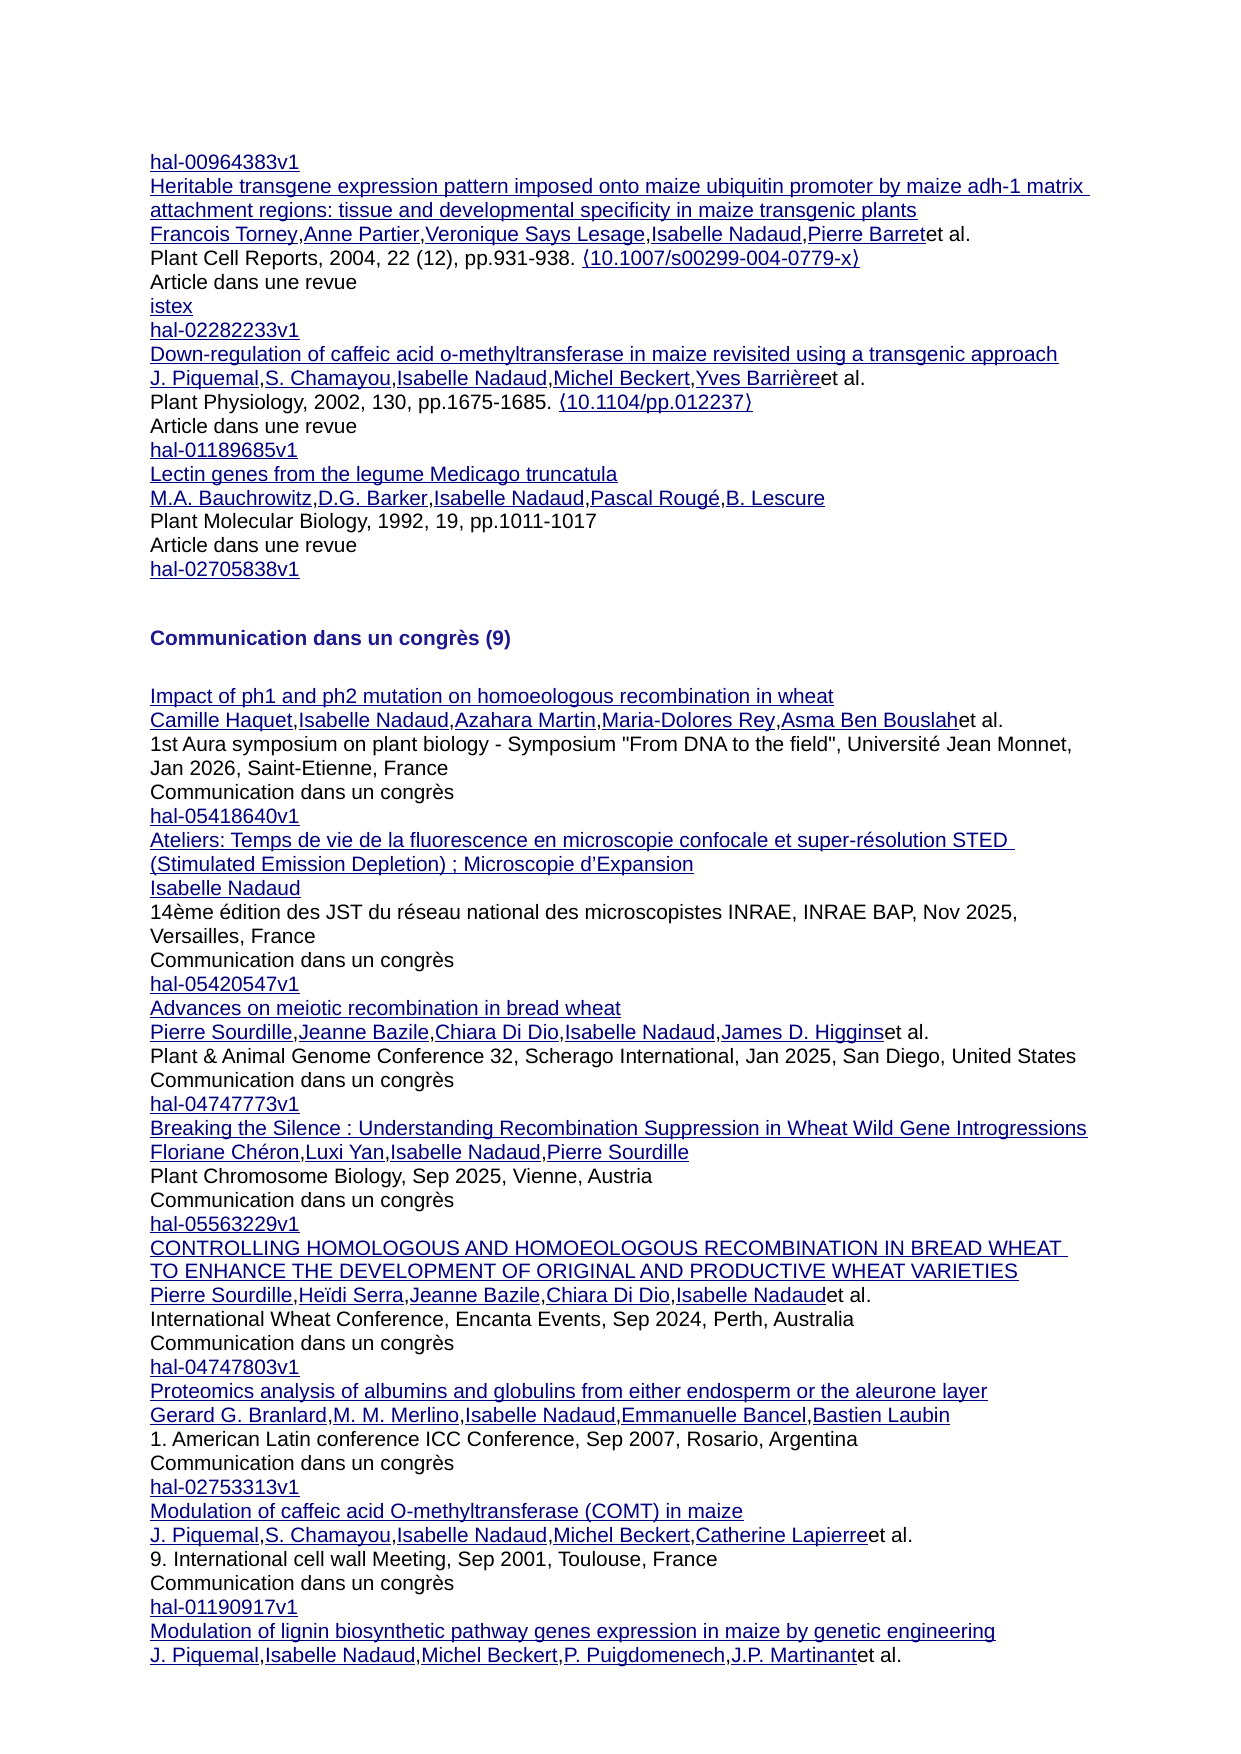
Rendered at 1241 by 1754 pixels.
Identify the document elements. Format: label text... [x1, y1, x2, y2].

subtitle Communication dans un congrès (9) [150, 626, 1090, 650]
table_cell Lectin genes from the legume Medicago truncatula M.A. Bauchrowitz,D.G. Barker,Isabelle Nadaud,Pascal Rougé,B. Lescure Plant Molecular Biology, 1992, 19, pp.1011-1017 Article dans une revue hal-02705838v1 [150, 461, 1090, 581]
table_cell Modulation of lignin biosynthetic pathway genes expression in maize by genetic engineering J. Piquemal,Isabelle Nadaud,Michel Beckert,P. Puigdomenech,J.P. Martinantet al. [150, 1619, 1090, 1667]
table_cell Down-regulation of caffeic acid o-methyltransferase in maize revisited using a transgenic approach J. Piquemal,S. Chamayou,Isabelle Nadaud,Michel Beckert,Yves Barrièreet al. Plant Physiology, 2002, 130, pp.1675-1685. ⟨10.1104/pp.012237⟩ Article dans une revue hal-01189685v1 [150, 342, 1090, 461]
table_cell Ateliers: Temps de vie de la fluorescence en microscopie confocale et super-résolution STED (Stimulated Emission Depletion) ; Microscopie d’Expansion Isabelle Nadaud 14ème édition des JST du réseau national des microscopistes INRAE, INRAE BAP, Nov 2025, Versailles, France Communication dans un congrès hal-05420547v1 [150, 828, 1090, 996]
table_cell CONTROLLING HOMOLOGOUS AND HOMOEOLOGOUS RECOMBINATION IN BREAD WHEAT TO ENHANCE THE DEVELOPMENT OF ORIGINAL AND PRODUCTIVE WHEAT VARIETIES Pierre Sourdille,Heïdi Serra,Jeanne Bazile,Chiara Di Dio,Isabelle Nadaudet al. International Wheat Conference, Encanta Events, Sep 2024, Perth, Australia Communication dans un congrès hal-04747803v1 [150, 1235, 1090, 1379]
table_cell Advances on meiotic recombination in bread wheat Pierre Sourdille,Jeanne Bazile,Chiara Di Dio,Isabelle Nadaud,James D. Higginset al. Plant & Animal Genome Conference 32, Scherago International, Jan 2025, San Diego, United States Communication dans un congrès hal-04747773v1 [150, 996, 1090, 1116]
table_header Impact of ph1 and ph2 mutation on homoeologous recombination in wheat Camille Haquet,Isabelle Nadaud,Azahara Martin,Maria-Dolores Rey,Asma Ben Bouslahet al. 1st Aura symposium on plant biology - Symposium "From DNA to the field", Université Jean Monnet, Jan 2026, Saint-Etienne, France Communication dans un congrès hal-05418640v1 [150, 684, 1090, 828]
table_cell Proteomics analysis of albumins and globulins from either endosperm or the aleurone layer Gerard G. Branlard,M. M. Merlino,Isabelle Nadaud,Emmanuelle Bancel,Bastien Laubin 1. American Latin conference ICC Conference, Sep 2007, Rosario, Argentina Communication dans un congrès hal-02753313v1 [150, 1379, 1090, 1499]
table_cell Breaking the Silence : Understanding Recombination Suppression in Wheat Wild Gene Introgressions Floriane Chéron,Luxi Yan,Isabelle Nadaud,Pierre Sourdille Plant Chromosome Biology, Sep 2025, Vienne, Austria Communication dans un congrès hal-05563229v1 [150, 1116, 1090, 1235]
table_cell Heritable transgene expression pattern imposed onto maize ubiquitin promoter by maize adh-1 matrix [150, 174, 1090, 195]
table_cell attachment regions: tissue and developmental specificity in maize transgenic plants Francois Torney,Anne Partier,Veronique Says Lesage,Isabelle Nadaud,Pierre Barretet al. Plant Cell Reports, 2004, 22 (12), pp.931-938. ⟨10.1007/s00299-004-0779-x⟩ Article dans une revue istex hal-02282233v1 [150, 196, 1090, 342]
table_cell hal-00964383v1 [150, 150, 1090, 174]
table_cell Modulation of caffeic acid O-methyltransferase (COMT) in maize J. Piquemal,S. Chamayou,Isabelle Nadaud,Michel Beckert,Catherine Lapierreet al. 9. International cell wall Meeting, Sep 2001, Toulouse, France Communication dans un congrès hal-01190917v1 [150, 1499, 1090, 1619]
